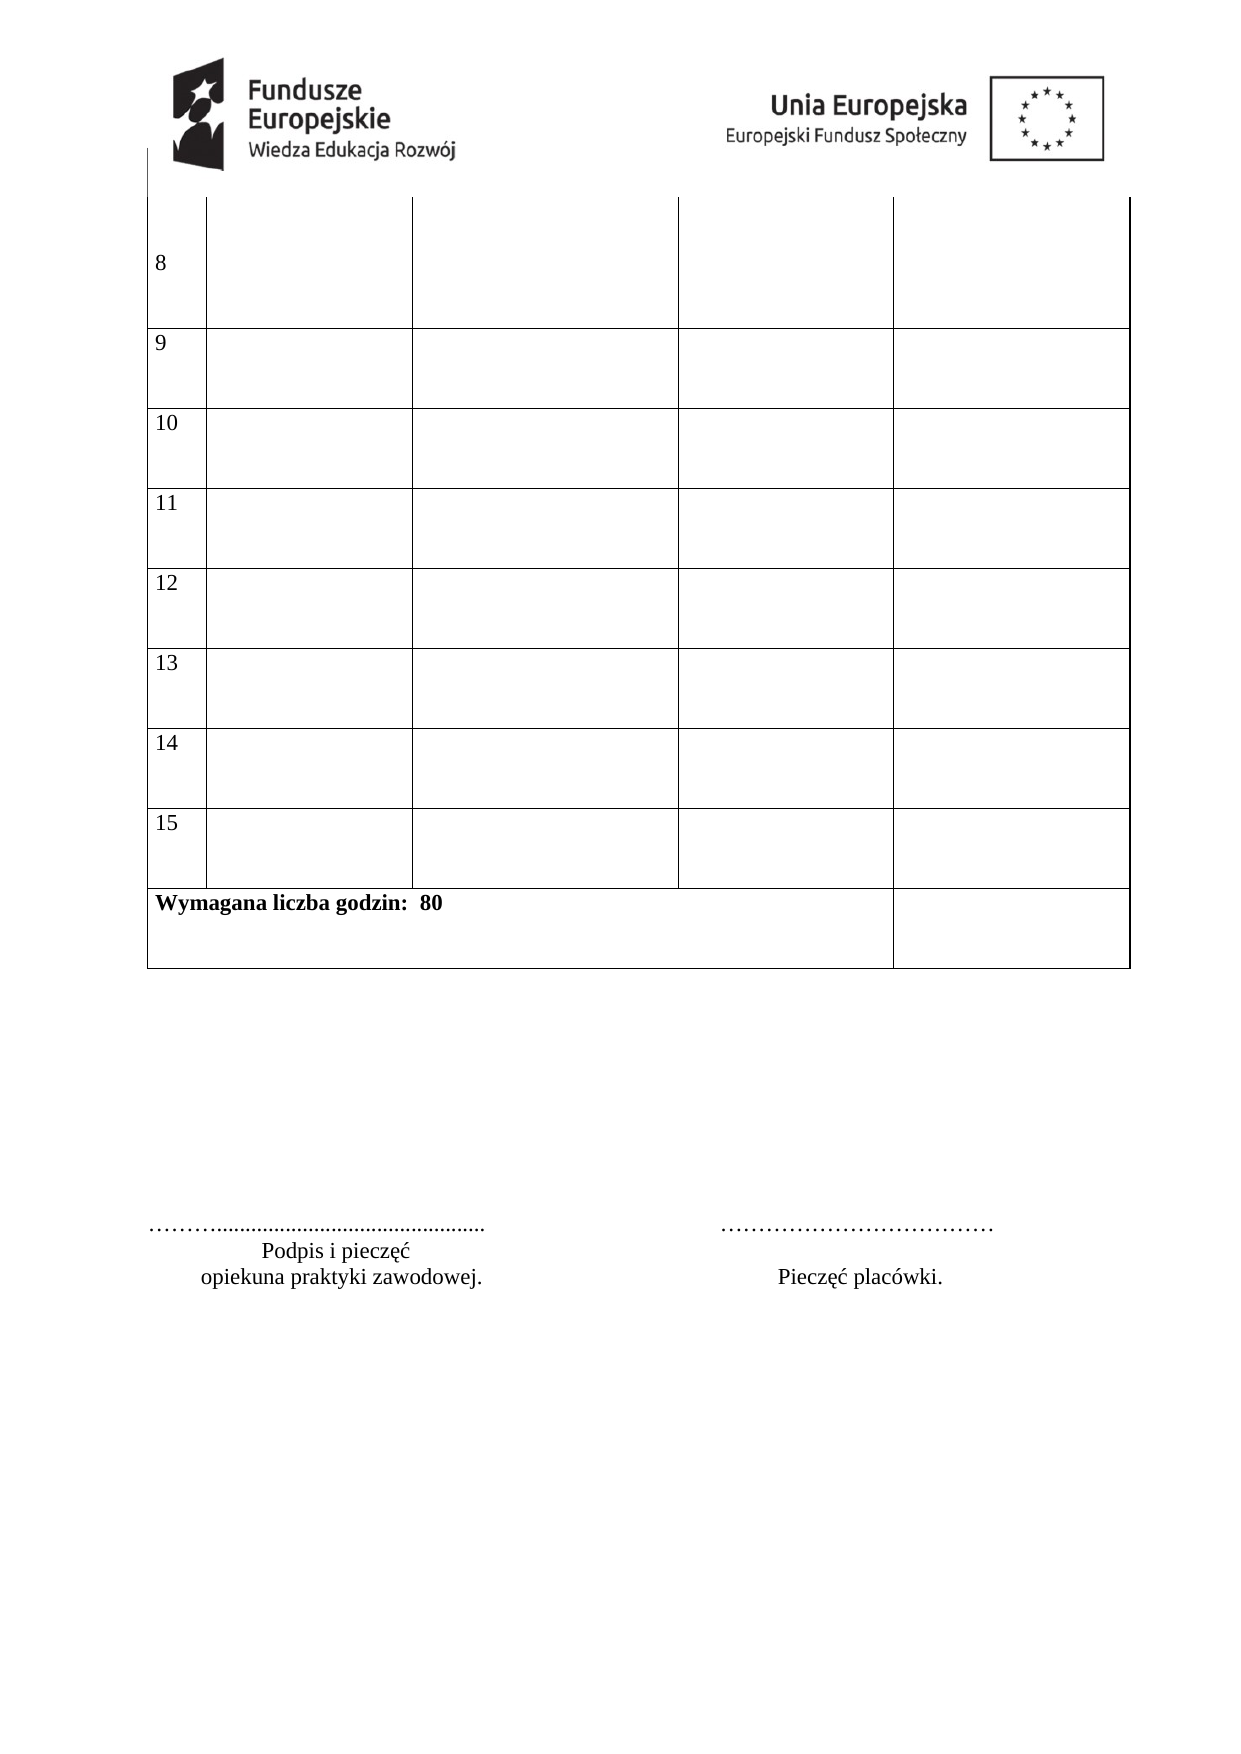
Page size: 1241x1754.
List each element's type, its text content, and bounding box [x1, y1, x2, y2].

table_cell [413, 729, 678, 808]
table_cell [894, 649, 1129, 728]
table_cell [207, 409, 412, 488]
table_cell 12 [148, 569, 206, 648]
table_cell 10 [148, 409, 206, 488]
table_cell [894, 489, 1129, 568]
table_cell [679, 489, 893, 568]
table_cell [207, 729, 412, 808]
table_cell [679, 729, 893, 808]
table_cell 15 [148, 809, 206, 888]
table_cell 14 [148, 729, 206, 808]
table_cell 9 [148, 329, 206, 408]
table_cell [894, 329, 1129, 408]
table_cell [679, 197, 893, 328]
table_cell [413, 329, 678, 408]
text ………............................................... ……………………………… [148, 1210, 1093, 1237]
table_cell [679, 329, 893, 408]
table_cell [207, 197, 412, 328]
table_cell [207, 489, 412, 568]
table_cell [207, 649, 412, 728]
table_cell [894, 197, 1129, 328]
table_cell [679, 649, 893, 728]
table_cell [894, 809, 1129, 888]
table_cell [413, 649, 678, 728]
table_cell 13 [148, 649, 206, 728]
table_cell [894, 729, 1129, 808]
text opiekuna praktyki zawodowej. Pieczęć placówki. [166, 1263, 1093, 1289]
table_cell [413, 197, 678, 328]
table_cell [207, 329, 412, 408]
table_cell [679, 409, 893, 488]
table_cell [413, 569, 678, 648]
table_cell [679, 569, 893, 648]
table_cell [207, 569, 412, 648]
table_cell [894, 569, 1129, 648]
table_cell [679, 809, 893, 888]
table_cell [413, 809, 678, 888]
table_cell 11 [148, 489, 206, 568]
table_cell Wymagana liczba godzin: 80 [148, 889, 893, 968]
table_cell [413, 489, 678, 568]
table_cell [413, 409, 678, 488]
text Podpis i pieczęć [221, 1237, 1093, 1263]
table_cell [207, 809, 412, 888]
table_cell [894, 409, 1129, 488]
table_cell 8 [148, 197, 206, 328]
table_cell [894, 889, 1129, 968]
